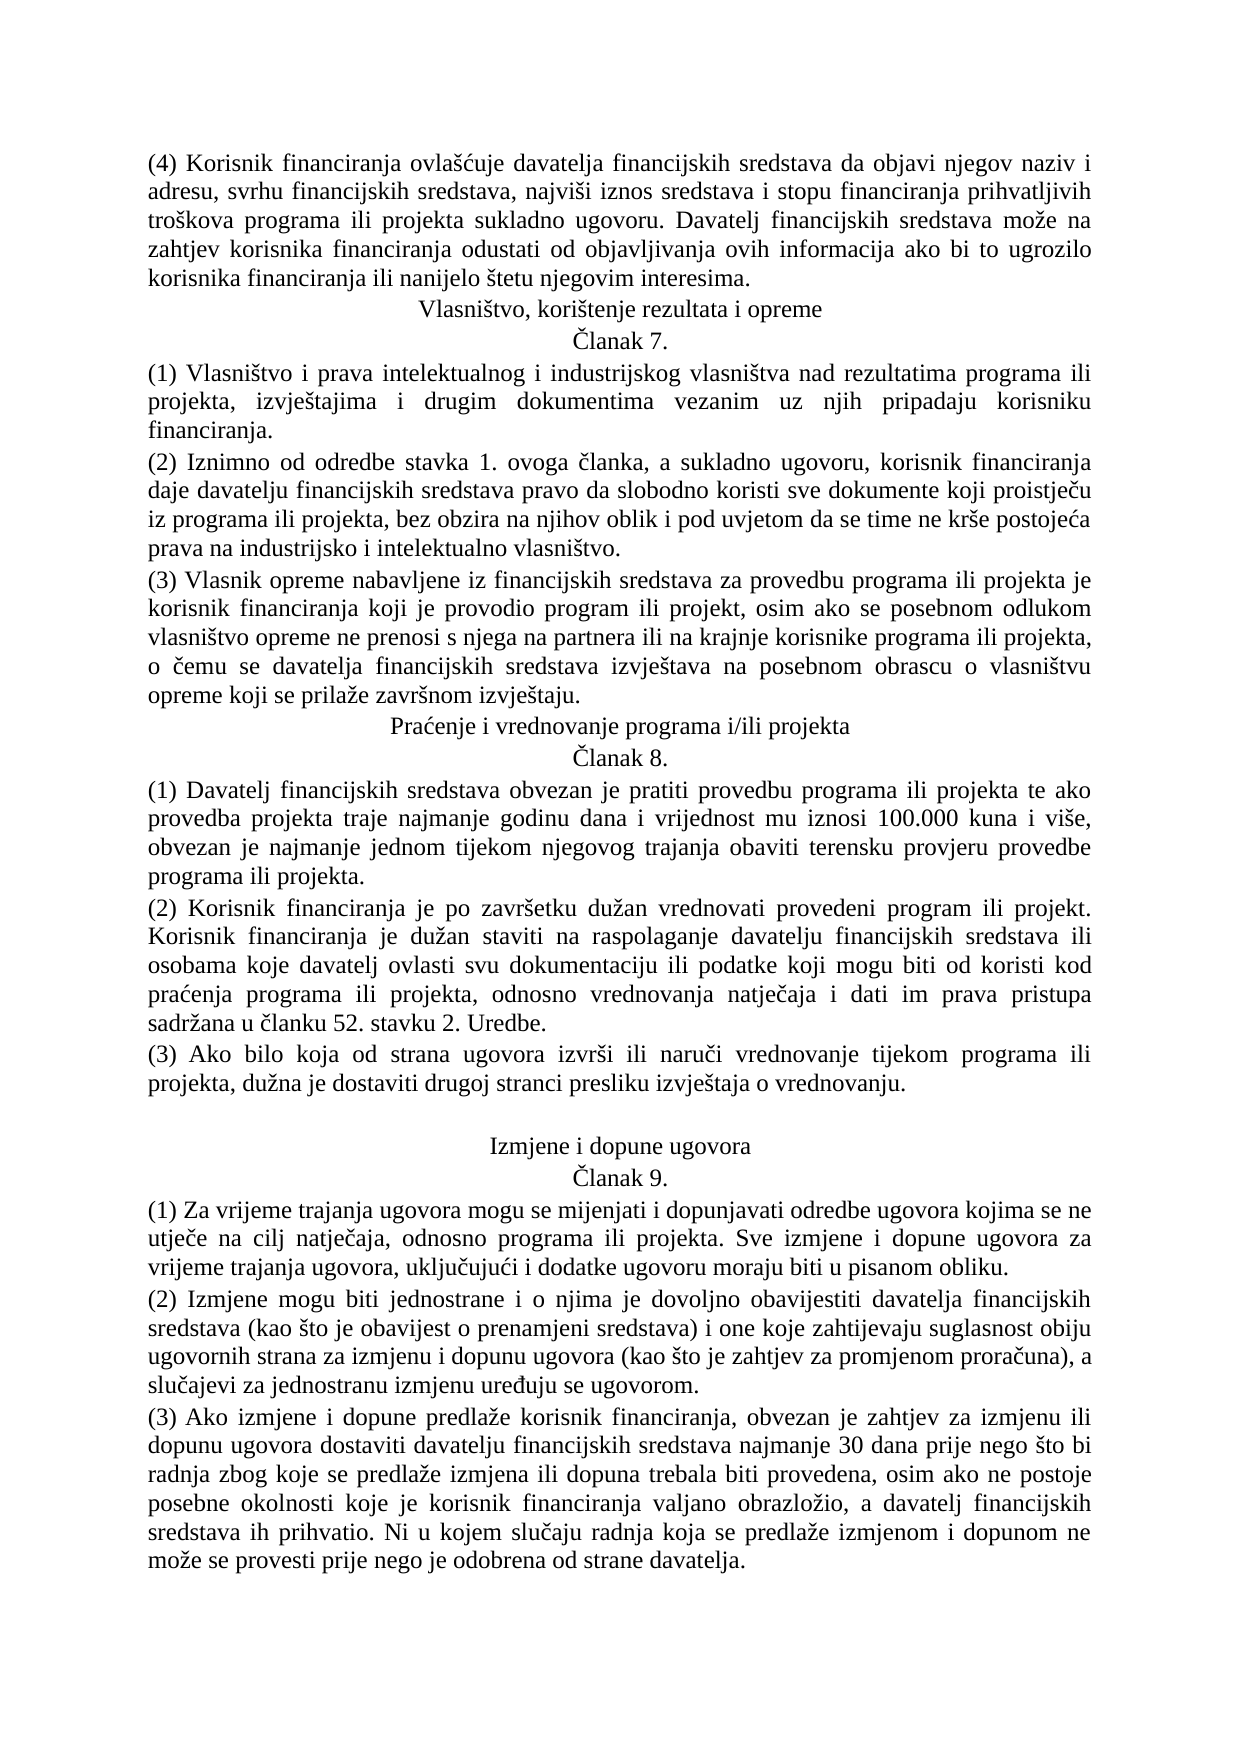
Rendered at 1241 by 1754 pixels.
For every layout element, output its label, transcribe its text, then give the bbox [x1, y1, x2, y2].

text Vlasništvo, korištenje rezultata i opreme [148, 294, 1093, 323]
text Članak 7. [148, 326, 1093, 355]
text (2) Iznimno od odredbe stavka 1. ovoga članka, a sukladno ugovoru, korisnik financiranja daje davatelju financijskih sredstava pravo da slobodno koristi sve dokumente koji proistječu iz programa ili projekta, bez obzira na njihov oblik i pod uvjetom da se time ne krše postojeća prava na industrijsko i intelektualno vlasništvo. [148, 447, 1093, 562]
text (1) Za vrijeme trajanja ugovora mogu se mijenjati i dopunjavati odredbe ugovora kojima se ne utječe na cilj natječaja, odnosno programa ili projekta. Sve izmjene i dopune ugovora za vrijeme trajanja ugovora, uključujući i dodatke ugovoru moraju biti u pisanom obliku. [148, 1195, 1093, 1281]
text (2) Izmjene mogu biti jednostrane i o njima je dovoljno obavijestiti davatelja financijskih sredstava (kao što je obavijest o prenamjeni sredstava) i one koje zahtijevaju suglasnost obiju ugovornih strana za izmjenu i dopunu ugovora (kao što je zahtjev za promjenom proračuna), a slučajevi za jednostranu izmjenu uređuju se ugovorom. [148, 1284, 1093, 1399]
text (4) Korisnik financiranja ovlašćuje davatelja financijskih sredstava da objavi njegov naziv i adresu, svrhu financijskih sredstava, najviši iznos sredstava i stopu financiranja prihvatljivih troškova programa ili projekta sukladno ugovoru. Davatelj financijskih sredstava može na zahtjev korisnika financiranja odustati od objavljivanja ovih informacija ako bi to ugrozilo korisnika financiranja ili nanijelo štetu njegovim interesima. [148, 148, 1093, 291]
text (3) Vlasnik opreme nabavljene iz financijskih sredstava za provedbu programa ili projekta je korisnik financiranja koji je provodio program ili projekt, osim ako se posebnom odlukom vlasništvo opreme ne prenosi s njega na partnera ili na krajnje korisnike programa ili projekta, o čemu se davatelja financijskih sredstava izvještava na posebnom obrascu o vlasništvu opreme koji se prilaže završnom izvještaju. [148, 565, 1093, 708]
text Izmjene i dopune ugovora [148, 1131, 1093, 1160]
text Članak 8. [148, 743, 1093, 772]
text (1) Vlasništvo i prava intelektualnog i industrijskog vlasništva nad rezultatima programa ili projekta, izvještajima i drugim dokumentima vezanim uz njih pripadaju korisniku financiranja. [148, 358, 1093, 444]
text Članak 9. [148, 1163, 1093, 1192]
text Praćenje i vrednovanje programa i/ili projekta [148, 711, 1093, 740]
text (3) Ako izmjene i dopune predlaže korisnik financiranja, obvezan je zahtjev za izmjenu ili dopunu ugovora dostaviti davatelju financijskih sredstava najmanje 30 dana prije nego što bi radnja zbog koje se predlaže izmjena ili dopuna trebala biti provedena, osim ako ne postoje posebne okolnosti koje je korisnik financiranja valjano obrazložio, a davatelj financijskih sredstava ih prihvatio. Ni u kojem slučaju radnja koja se predlaže izmjenom i dopunom ne može se provesti prije nego je odobrena od strane davatelja. [148, 1402, 1093, 1574]
text (2) Korisnik financiranja je po završetku dužan vrednovati provedeni program ili projekt. Korisnik financiranja je dužan staviti na raspolaganje davatelju financijskih sredstava ili osobama koje davatelj ovlasti svu dokumentaciju ili podatke koji mogu biti od koristi kod praćenja programa ili projekta, odnosno vrednovanja natječaja i dati im prava pristupa sadržana u članku 52. stavku 2. Uredbe. [148, 893, 1093, 1036]
text (3) Ako bilo koja od strana ugovora izvrši ili naruči vrednovanje tijekom programa ili projekta, dužna je dostaviti drugoj stranci presliku izvještaja o vrednovanju. [148, 1039, 1093, 1097]
text (1) Davatelj financijskih sredstava obvezan je pratiti provedbu programa ili projekta te ako provedba projekta traje najmanje godinu dana i vrijednost mu iznosi 100.000 kuna i više, obvezan je najmanje jednom tijekom njegovog trajanja obaviti terensku provjeru provedbe programa ili projekta. [148, 775, 1093, 890]
